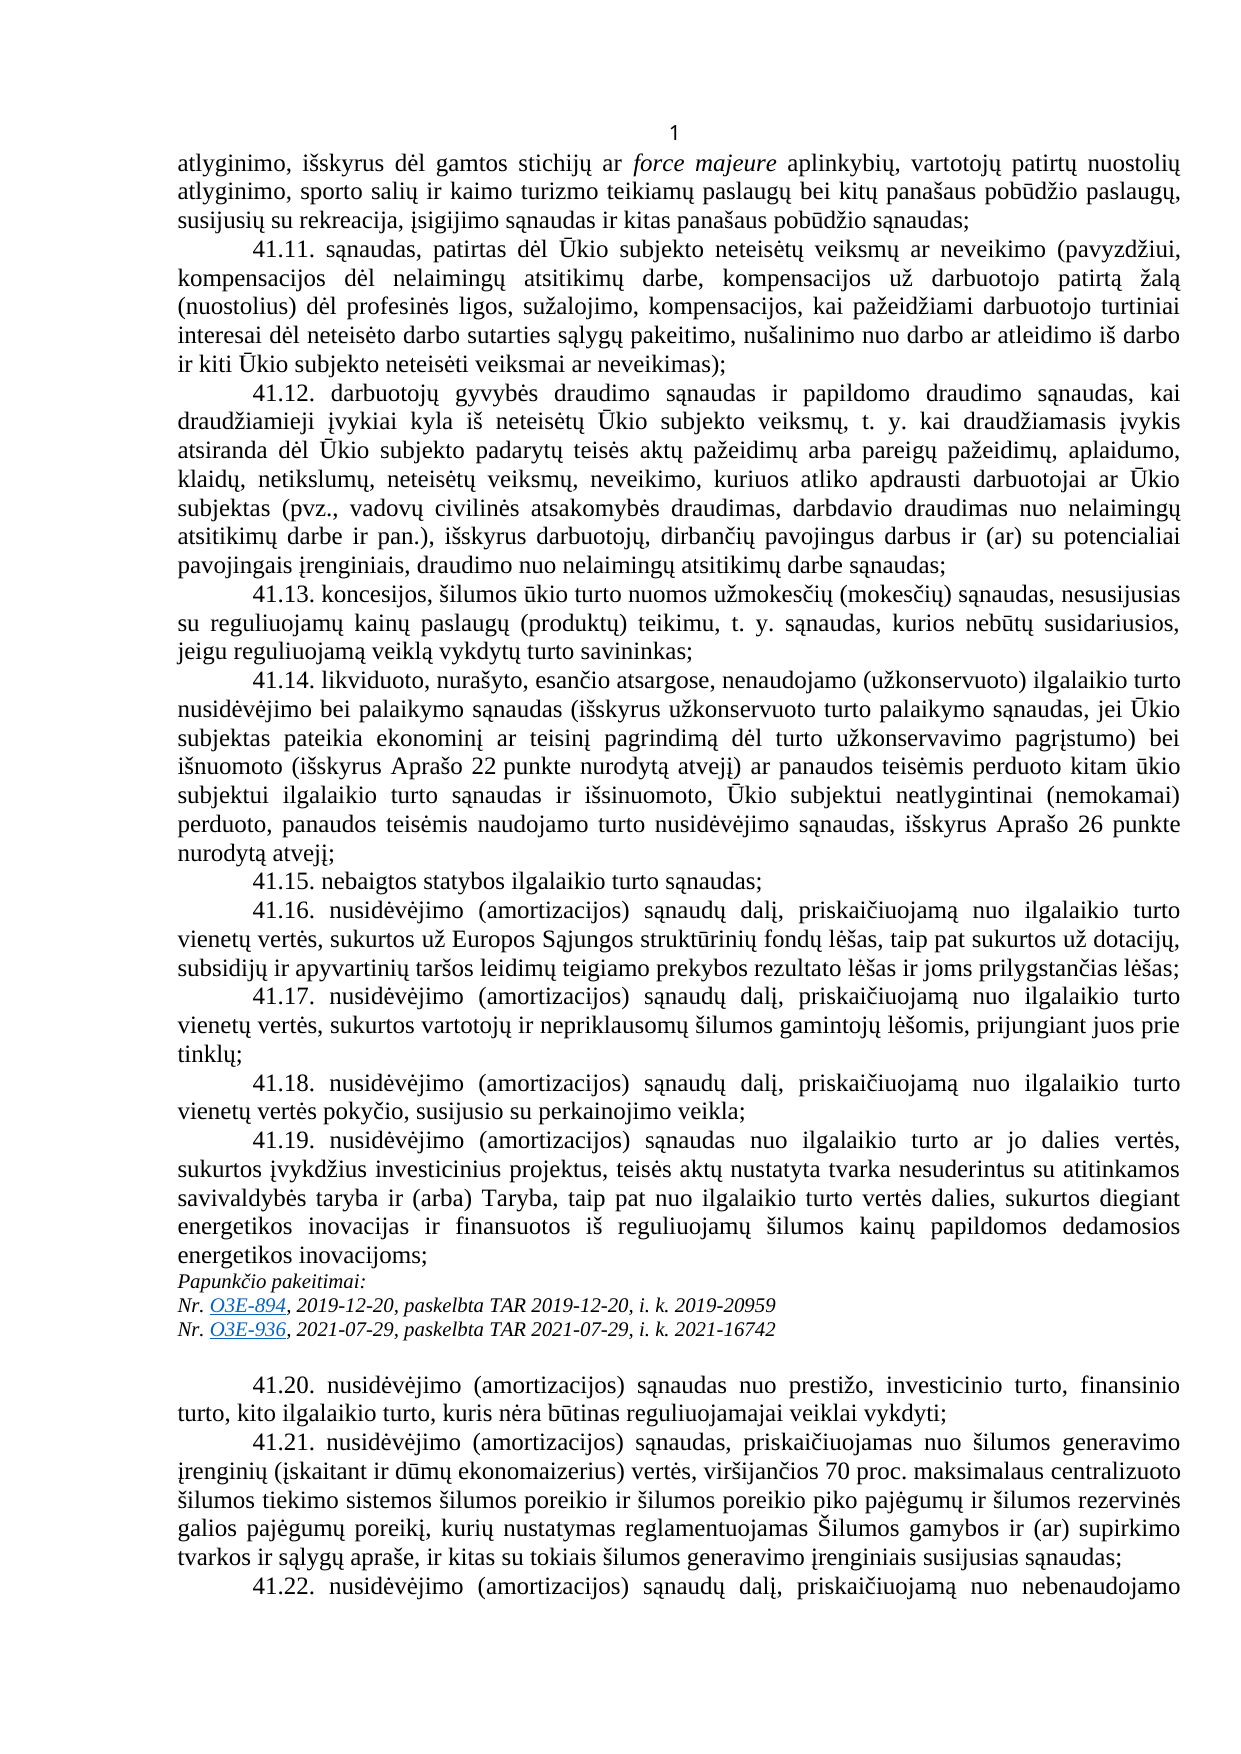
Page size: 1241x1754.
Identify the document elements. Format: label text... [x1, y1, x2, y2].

text 41.21. nusidėvėjimo (amortizacijos) sąnaudas, priskaičiuojamas nuo šilumos generavimo įrenginių (įskaitant ir dūmų ekonomaizerius) vertės, viršijančios 70 proc. maksimalaus centralizuoto šilumos tiekimo sistemos šilumos poreikio ir šilumos poreikio piko pajėgumų ir šilumos rezervinės galios pajėgumų poreikį, kurių nustatymas reglamentuojamas Šilumos gamybos ir (ar) supirkimo tvarkos ir sąlygų apraše, ir kitas su tokiais šilumos generavimo įrenginiais susijusias sąnaudas; [177, 1427, 1181, 1571]
text 41.19. nusidėvėjimo (amortizacijos) sąnaudas nuo ilgalaikio turto ar jo dalies vertės, sukurtos įvykdžius investicinius projektus, teisės aktų nustatyta tvarka nesuderintus su atitinkamos savivaldybės taryba ir (arba) Taryba, taip pat nuo ilgalaikio turto vertės dalies, sukurtos diegiant energetikos inovacijas ir finansuotos iš reguliuojamų šilumos kainų papildomos dedamosios energetikos inovacijoms; [177, 1125, 1181, 1269]
text Papunkčio pakeitimai: [177, 1269, 1181, 1293]
text 41.11. sąnaudas, patirtas dėl Ūkio subjekto neteisėtų veiksmų ar neveikimo (pavyzdžiui, kompensacijos dėl nelaimingų atsitikimų darbe, kompensacijos už darbuotojo patirtą žalą (nuostolius) dėl profesinės ligos, sužalojimo, kompensacijos, kai pažeidžiami darbuotojo turtiniai interesai dėl neteisėto darbo sutarties sąlygų pakeitimo, nušalinimo nuo darbo ar atleidimo iš darbo ir kiti Ūkio subjekto neteisėti veiksmai ar neveikimas); [177, 234, 1181, 378]
text 41.14. likviduoto, nurašyto, esančio atsargose, nenaudojamo (užkonservuoto) ilgalaikio turto nusidėvėjimo bei palaikymo sąnaudas (išskyrus užkonservuoto turto palaikymo sąnaudas, jei Ūkio subjektas pateikia ekonominį ar teisinį pagrindimą dėl turto užkonservavimo pagrįstumo) bei išnuomoto (išskyrus Aprašo 22 punkte nurodytą atvejį) ar panaudos teisėmis perduoto kitam ūkio subjektui ilgalaikio turto sąnaudas ir išsinuomoto, Ūkio subjektui neatlygintinai (nemokamai) perduoto, panaudos teisėmis naudojamo turto nusidėvėjimo sąnaudas, išskyrus Aprašo 26 punkte nurodytą atvejį; [177, 665, 1181, 866]
text 41.16. nusidėvėjimo (amortizacijos) sąnaudų dalį, priskaičiuojamą nuo ilgalaikio turto vienetų vertės, sukurtos už Europos Sąjungos struktūrinių fondų lėšas, taip pat sukurtos už dotacijų, subsidijų ir apyvartinių taršos leidimų teigiamo prekybos rezultato lėšas ir joms prilygstančias lėšas; [177, 895, 1181, 981]
text Nr. O3E-894, 2019-12-20, paskelbta TAR 2019-12-20, i. k. 2019-20959 [177, 1293, 1181, 1317]
text atlyginimo, išskyrus dėl gamtos stichijų ar force majeure aplinkybių, vartotojų patirtų nuostolių atlyginimo, sporto salių ir kaimo turizmo teikiamų paslaugų bei kitų panašaus pobūdžio paslaugų, susijusių su rekreacija, įsigijimo sąnaudas ir kitas panašaus pobūdžio sąnaudas; [177, 148, 1181, 234]
text 41.17. nusidėvėjimo (amortizacijos) sąnaudų dalį, priskaičiuojamą nuo ilgalaikio turto vienetų vertės, sukurtos vartotojų ir nepriklausomų šilumos gamintojų lėšomis, prijungiant juos prie tinklų; [177, 981, 1181, 1068]
text 41.18. nusidėvėjimo (amortizacijos) sąnaudų dalį, priskaičiuojamą nuo ilgalaikio turto vienetų vertės pokyčio, susijusio su perkainojimo veikla; [177, 1068, 1181, 1125]
text Nr. O3E-936, 2021-07-29, paskelbta TAR 2021-07-29, i. k. 2021-16742 [177, 1317, 1181, 1341]
text 41.20. nusidėvėjimo (amortizacijos) sąnaudas nuo prestižo, investicinio turto, finansinio turto, kito ilgalaikio turto, kuris nėra būtinas reguliuojamajai veiklai vykdyti; [177, 1370, 1181, 1427]
text 41.15. nebaigtos statybos ilgalaikio turto sąnaudas; [177, 866, 1181, 895]
text 41.22. nusidėvėjimo (amortizacijos) sąnaudų dalį, priskaičiuojamą nuo nebenaudojamo [177, 1571, 1181, 1600]
text 41.12. darbuotojų gyvybės draudimo sąnaudas ir papildomo draudimo sąnaudas, kai draudžiamieji įvykiai kyla iš neteisėtų Ūkio subjekto veiksmų, t. y. kai draudžiamasis įvykis atsiranda dėl Ūkio subjekto padarytų teisės aktų pažeidimų arba pareigų pažeidimų, aplaidumo, klaidų, netikslumų, neteisėtų veiksmų, neveikimo, kuriuos atliko apdrausti darbuotojai ar Ūkio subjektas (pvz., vadovų civilinės atsakomybės draudimas, darbdavio draudimas nuo nelaimingų atsitikimų darbe ir pan.), išskyrus darbuotojų, dirbančių pavojingus darbus ir (ar) su potencialiai pavojingais įrenginiais, draudimo nuo nelaimingų atsitikimų darbe sąnaudas; [177, 378, 1181, 579]
text 41.13. koncesijos, šilumos ūkio turto nuomos užmokesčių (mokesčių) sąnaudas, nesusijusias su reguliuojamų kainų paslaugų (produktų) teikimu, t. y. sąnaudas, kurios nebūtų susidariusios, jeigu reguliuojamą veiklą vykdytų turto savininkas; [177, 579, 1181, 665]
